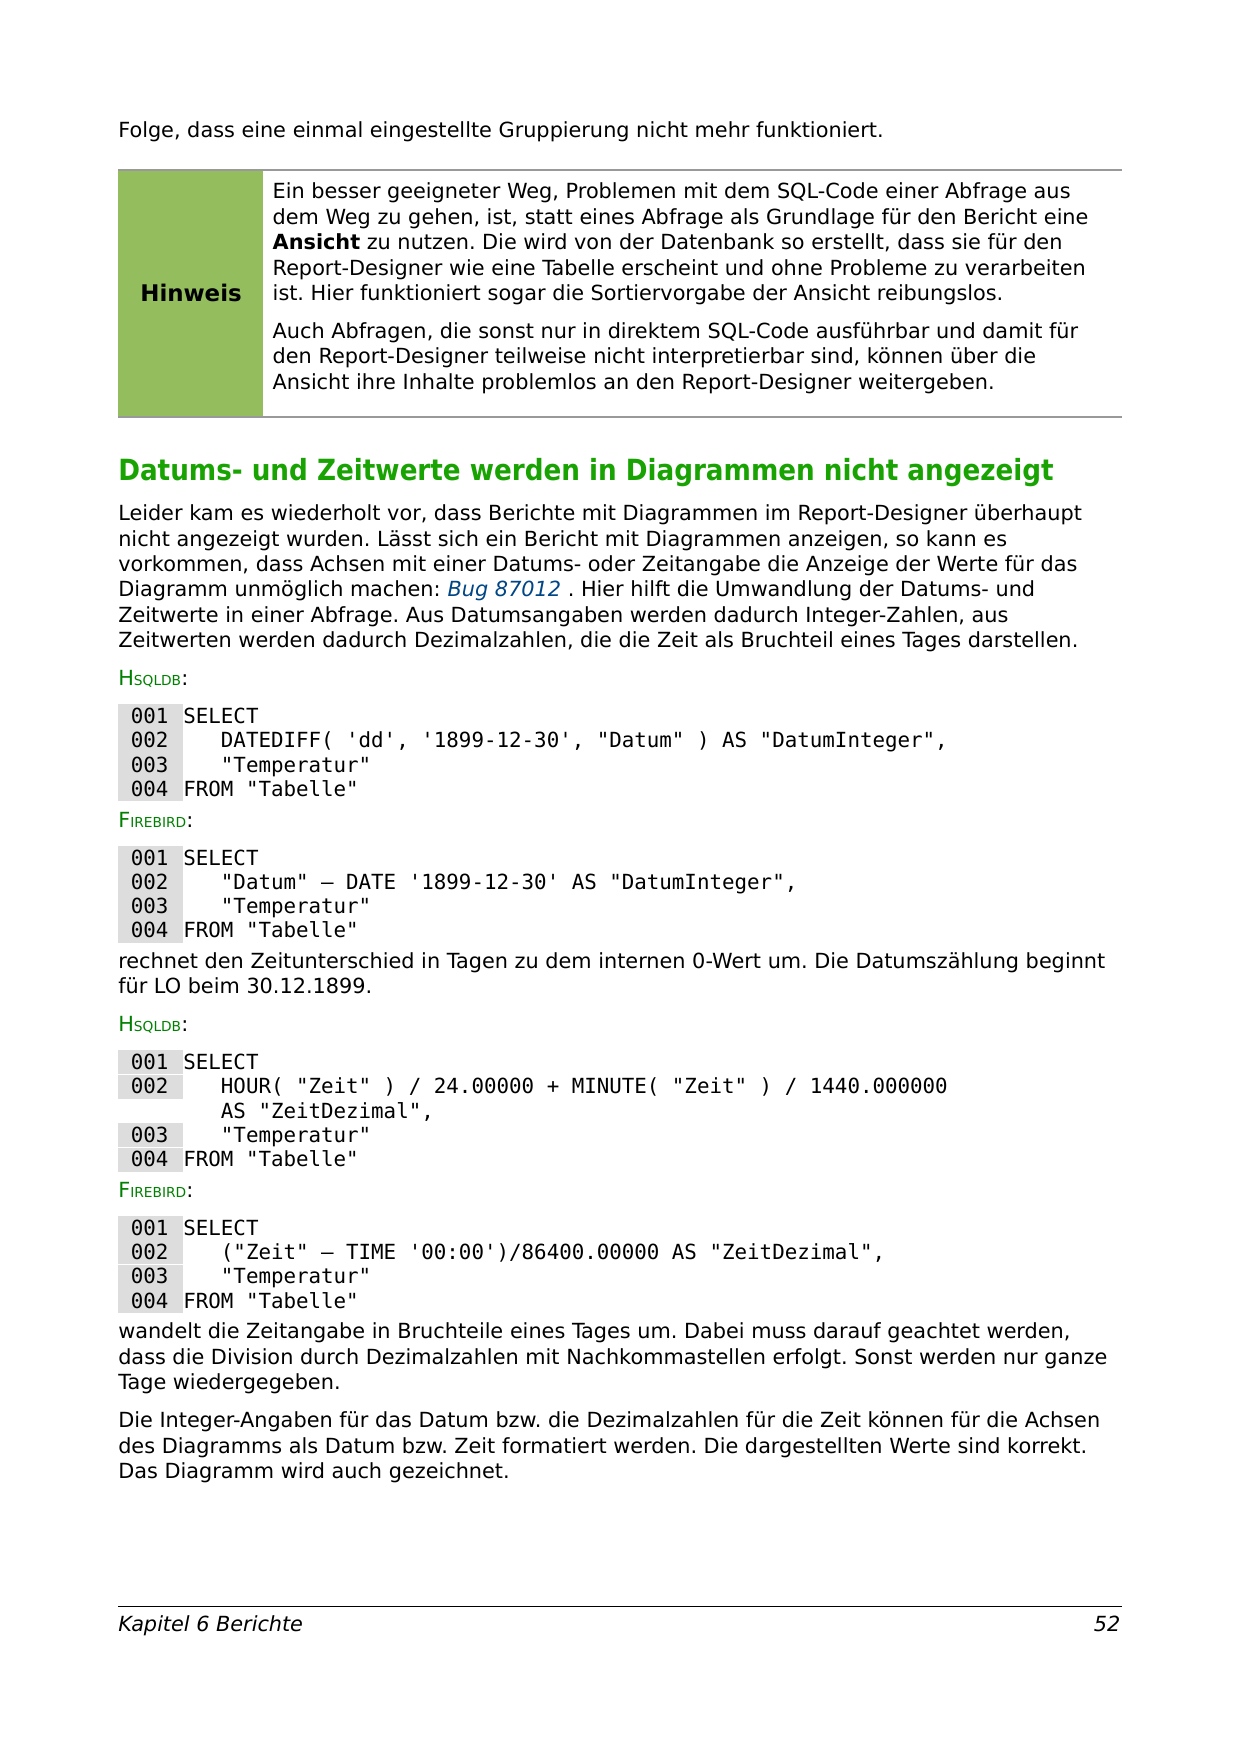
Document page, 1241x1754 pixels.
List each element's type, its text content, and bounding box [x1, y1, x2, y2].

list SELECT [183, 1050, 1122, 1074]
text Firebird: [118, 808, 1122, 832]
list SELECT [183, 1216, 1122, 1240]
text Firebird: [118, 1178, 1122, 1202]
text Hsqldb: [118, 666, 1122, 690]
list AS "ZeitDezimal", [118, 1099, 1122, 1123]
subtitle Datums- und Zeitwerte werden in Diagrammen nicht angezeigt [118, 453, 1122, 487]
text rechnet den Zeitunterschied in Tagen zu dem internen 0-Wert um. Die Datumszählung beginnt für LO beim 30.12.1899. [118, 949, 1122, 999]
list "Temperatur" [183, 894, 1122, 918]
list SELECT [183, 846, 1122, 870]
table_header Ein besser geeigneter Weg, Problemen mit dem SQL-Code einer Abfrage aus dem Weg zu gehen, ist, statt eines Abfrage als Grundlage für den Bericht eine Ansicht zu nutzen. Die wird von der Datenbank so erstellt, dass sie für den Report-Designer wie eine Tabelle erscheint und ohne Probleme zu verarbeiten ist. Hier funktioniert sogar die Sortiervorgabe der Ansicht reibungslos. Auch Abfragen, die sonst nur in direktem SQL-Code ausführbar und damit für den Report-Designer teilweise nicht interpretierbar sind, können über die Ansicht ihre Inhalte problemlos an den Report-Designer weitergeben. [264, 171, 1122, 416]
list FROM "Tabelle" [118, 1147, 1122, 1172]
text wandelt die Zeitangabe in Bruchteile eines Tages um. Dabei muss darauf geachtet werden, dass die Division durch Dezimalzahlen mit Nachkommastellen erfolgt. Sonst werden nur ganze Tage wiedergegeben. [118, 1319, 1122, 1395]
list "Temperatur" [118, 1264, 1122, 1289]
list HOUR( "Zeit" ) / 24.00000 + MINUTE( "Zeit" ) / 1440.000000 [118, 1074, 1122, 1099]
text Die Integer-Angaben für das Datum bzw. die Dezimalzahlen für die Zeit können für die Achsen des Diagramms als Datum bzw. Zeit formatiert werden. Die dargestellten Werte sind korrekt. Das Diagramm wird auch gezeichnet. [118, 1408, 1122, 1483]
table_header Hinweis [118, 171, 263, 416]
list "Temperatur" [183, 753, 1122, 777]
list ("Zeit" – TIME '00:00')/86400.00000 AS "ZeitDezimal", [183, 1240, 1122, 1264]
text Folge, dass eine einmal eingestellte Gruppierung nicht mehr funktioniert. [118, 118, 1122, 142]
list SELECT [183, 704, 1122, 728]
text Hsqldb: [118, 1012, 1122, 1037]
list "Temperatur" [183, 1123, 1122, 1147]
list "Datum" – DATE '1899-12-30' AS "DatumInteger", [183, 870, 1122, 894]
list FROM "Tabelle" [183, 918, 1122, 943]
list FROM "Tabelle" [183, 777, 1122, 801]
text Leider kam es wiederholt vor, dass Berichte mit Diagrammen im Report-Designer überhaupt nicht angezeigt wurden. Lässt sich ein Bericht mit Diagrammen anzeigen, so kann es vorkommen, dass Achsen mit einer Datums- oder Zeitangabe die Anzeige der Werte für das Diagramm unmöglich machen: Bug 87012 . Hier hilft die Umwandlung der Datums- und Zeitwerte in einer Abfrage. Aus Datumsangaben werden dadurch Integer-Zahlen, aus Zeitwerten werden dadurch Dezimalzahlen, die die Zeit als Bruchteil eines Tages darstellen. [118, 501, 1122, 652]
list FROM "Tabelle" [183, 1289, 1122, 1313]
list DATEDIFF( 'dd', '1899-12-30', "Datum" ) AS "DatumInteger", [183, 728, 1122, 753]
